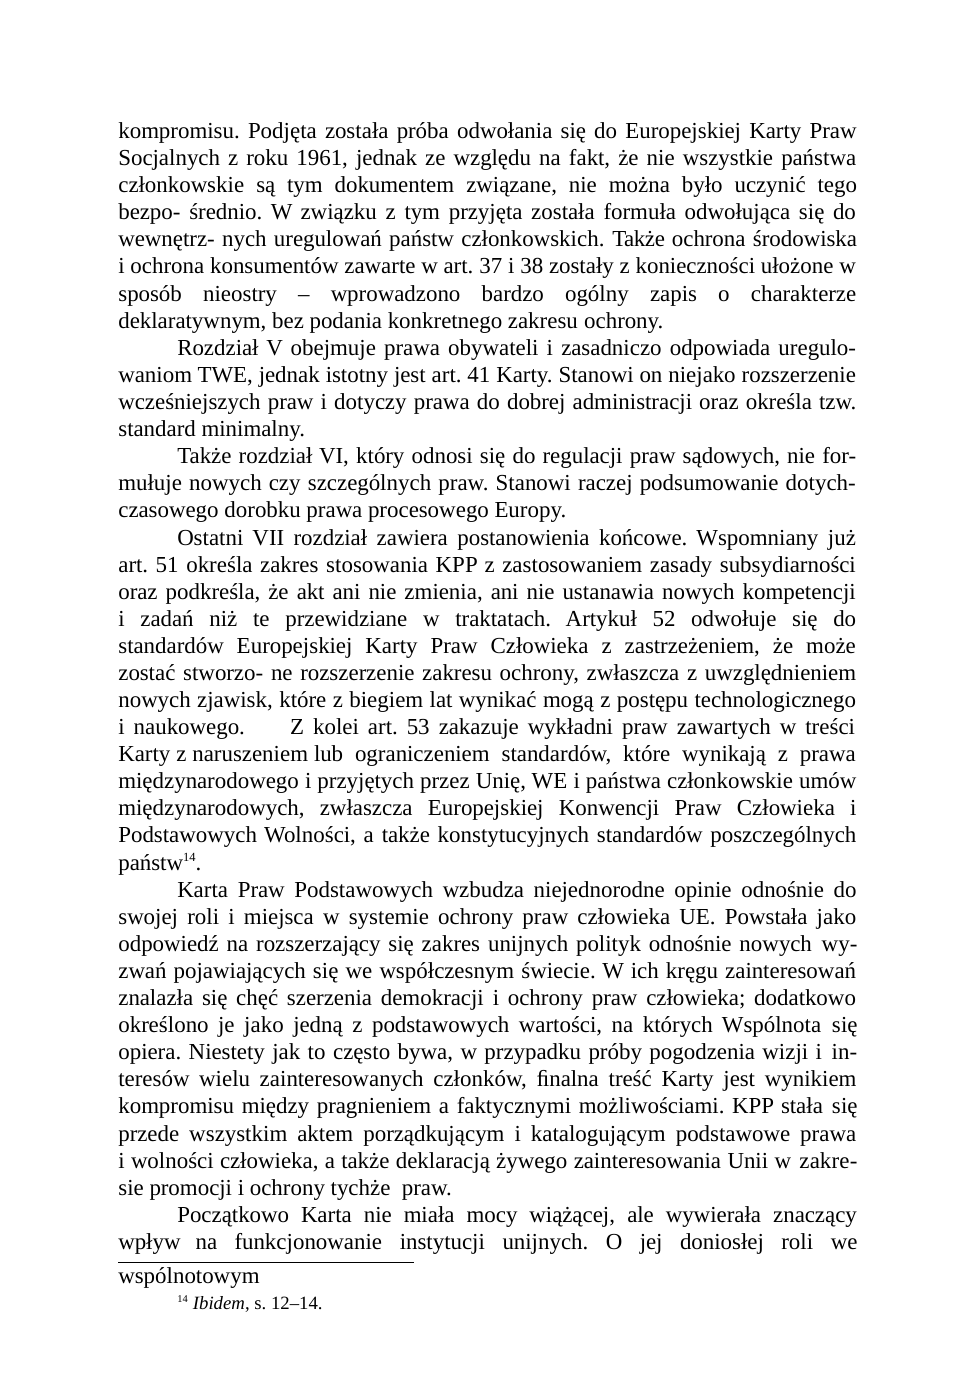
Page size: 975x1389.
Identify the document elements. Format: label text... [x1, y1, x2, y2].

text Ostatni VII rozdział zawiera postanowienia końcowe. Wspomniany już art. 51 określa zakres stosowania KPP z zastosowaniem zasady subsydiarności oraz podkreśla, że akt ani nie zmienia, ani nie ustanawia nowych kompetencji i zadań niż te przewidziane w traktatach. Artykuł 52 odwołuje się do standardów Europejskiej Karty Praw Człowieka z zastrzeżeniem, że może zostać stworzo- ne rozszerzenie zakresu ochrony, zwłaszcza z uwzględnieniem nowych zjawisk, które z biegiem lat wynikać mogą z postępu technologicznego i naukowego. Z kolei art. 53 zakazuje wykładni praw zawartych w treści Karty z naruszeniem lub ograniczeniem standardów, które wynikają z prawa międzynarodowego i przyjętych przez Unię, WE i państwa członkowskie umów międzynarodowych, zwłaszcza Europejskiej Konwencji Praw Człowieka i Podstawowych Wolności, a także konstytucyjnych standardów poszczególnych państw14. [118, 524, 857, 875]
text kompromisu. Podjęta została próba odwołania się do Europejskiej Karty Praw Socjalnych z roku 1961, jednak ze względu na fakt, że nie wszystkie państwa członkowskie są tym dokumentem związane, nie można było uczynić tego bezpo- średnio. W związku z tym przyjęta została formuła odwołująca się do wewnętrz- nych uregulowań państw członkowskich. Także ochrona środowiska i ochrona konsumentów zawarte w art. 37 i 38 zostały z konieczności ułożone w sposób nieostry – wprowadzono bardzo ogólny zapis o charakterze deklaratywnym, bez podania konkretnego zakresu ochrony. [118, 117, 857, 333]
text Początkowo Karta nie miała mocy wiążącej, ale wywierała znaczący wpływ na funkcjonowanie instytucji unijnych. O jej doniosłej roli we wspólnotowym [118, 1201, 857, 1289]
text Rozdział V obejmuje prawa obywateli i zasadniczo odpowiada uregulo- waniom TWE, jednak istotny jest art. 41 Karty. Stanowi on niejako rozszerzenie wcześniejszych praw i dotyczy prawa do dobrej administracji oraz określa tzw. standard minimalny. [118, 334, 857, 441]
text 14 Ibidem, s. 12–14. [177, 1292, 869, 1314]
text Także rozdział VI, który odnosi się do regulacji praw sądowych, nie for- mułuje nowych czy szczególnych praw. Stanowi raczej podsumowanie dotych- czasowego dorobku prawa procesowego Europy. [118, 442, 857, 523]
text Karta Praw Podstawowych wzbudza niejednorodne opinie odnośnie do swojej roli i miejsca w systemie ochrony praw człowieka UE. Powstała jako odpowiedź na rozszerzający się zakres unijnych polityk odnośnie nowych wy- zwań pojawiających się we współczesnym świecie. W ich kręgu zainteresowań znalazła się chęć szerzenia demokracji i ochrony praw człowieka; dodatkowo określono je jako jedną z podstawowych wartości, na których Wspólnota się opiera. Niestety jak to często bywa, w przypadku próby pogodzenia wizji i in- teresów wielu zainteresowanych członków, ﬁnalna treść Karty jest wynikiem kompromisu między pragnieniem a faktycznymi możliwościami. KPP stała się przede wszystkim aktem porządkującym i katalogującym podstawowe prawa i wolności człowieka, a także deklaracją żywego zainteresowania Unii w zakre- sie promocji i ochrony tychże praw. [118, 876, 857, 1200]
